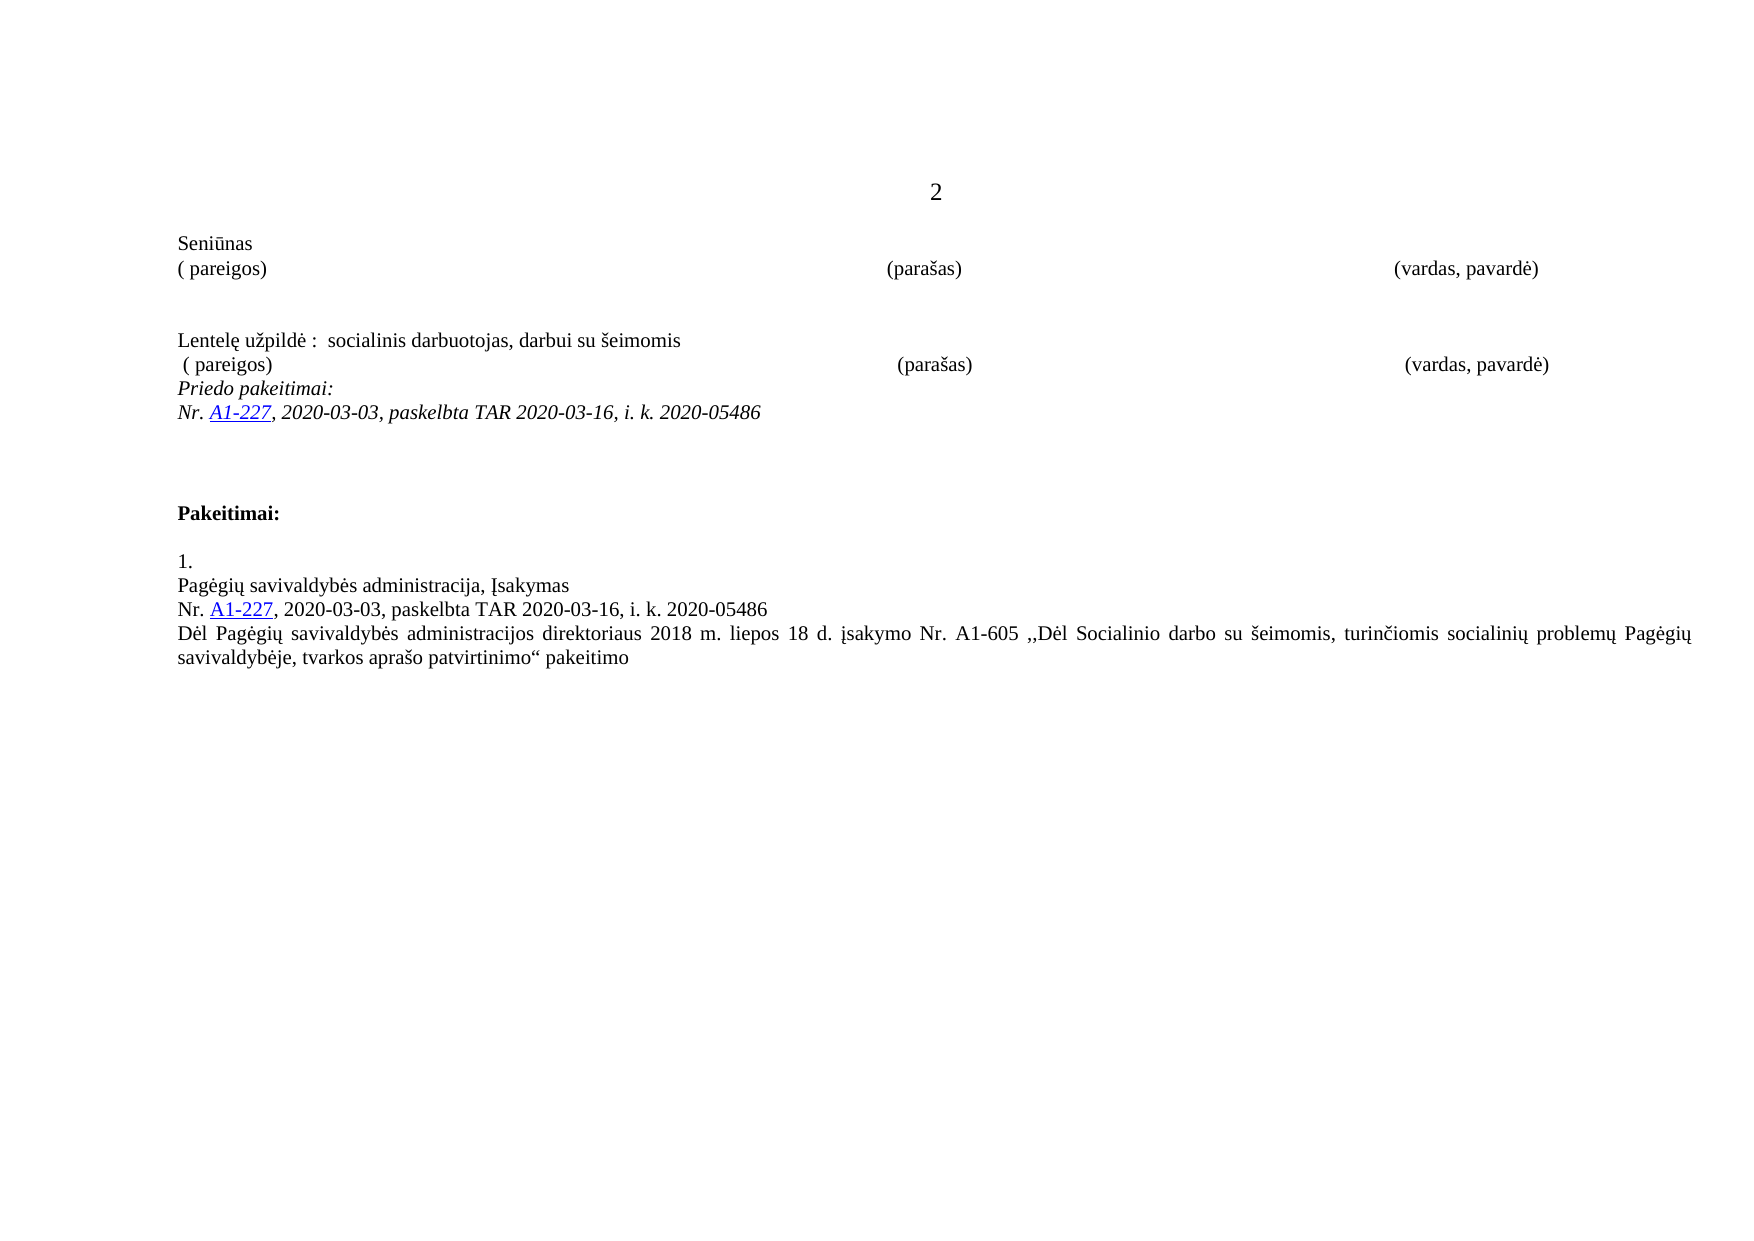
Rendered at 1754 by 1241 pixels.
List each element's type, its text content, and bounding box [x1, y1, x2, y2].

text ( pareigos) (parašas) (vardas, pavardė) [177, 255, 1695, 279]
text Lentelę užpildė : socialinis darbuotojas, darbui su šeimomis [177, 328, 1695, 352]
text Nr. A1-227, 2020-03-03, paskelbta TAR 2020-03-16, i. k. 2020-05486 [177, 597, 1695, 621]
text Priedo pakeitimai: [177, 376, 1695, 400]
text Seniūnas [177, 231, 1695, 255]
text 1. [177, 549, 1695, 573]
text Pagėgių savivaldybės administracija, Įsakymas [177, 573, 1695, 597]
text Nr. A1-227, 2020-03-03, paskelbta TAR 2020-03-16, i. k. 2020-05486 [177, 400, 1695, 424]
text Dėl Pagėgių savivaldybės administracijos direktoriaus 2018 m. liepos 18 d. įsakymo Nr. A1-605 ,,Dėl Socialinio darbo su šeimomis, turinčiomis socialinių problemų Pagėgių savivaldybėje, tvarkos aprašo patvirtinimo“ pakeitimo [177, 621, 1695, 669]
text ( pareigos) (parašas) (vardas, pavardė) [177, 352, 1695, 376]
text Pakeitimai: [177, 501, 1695, 525]
